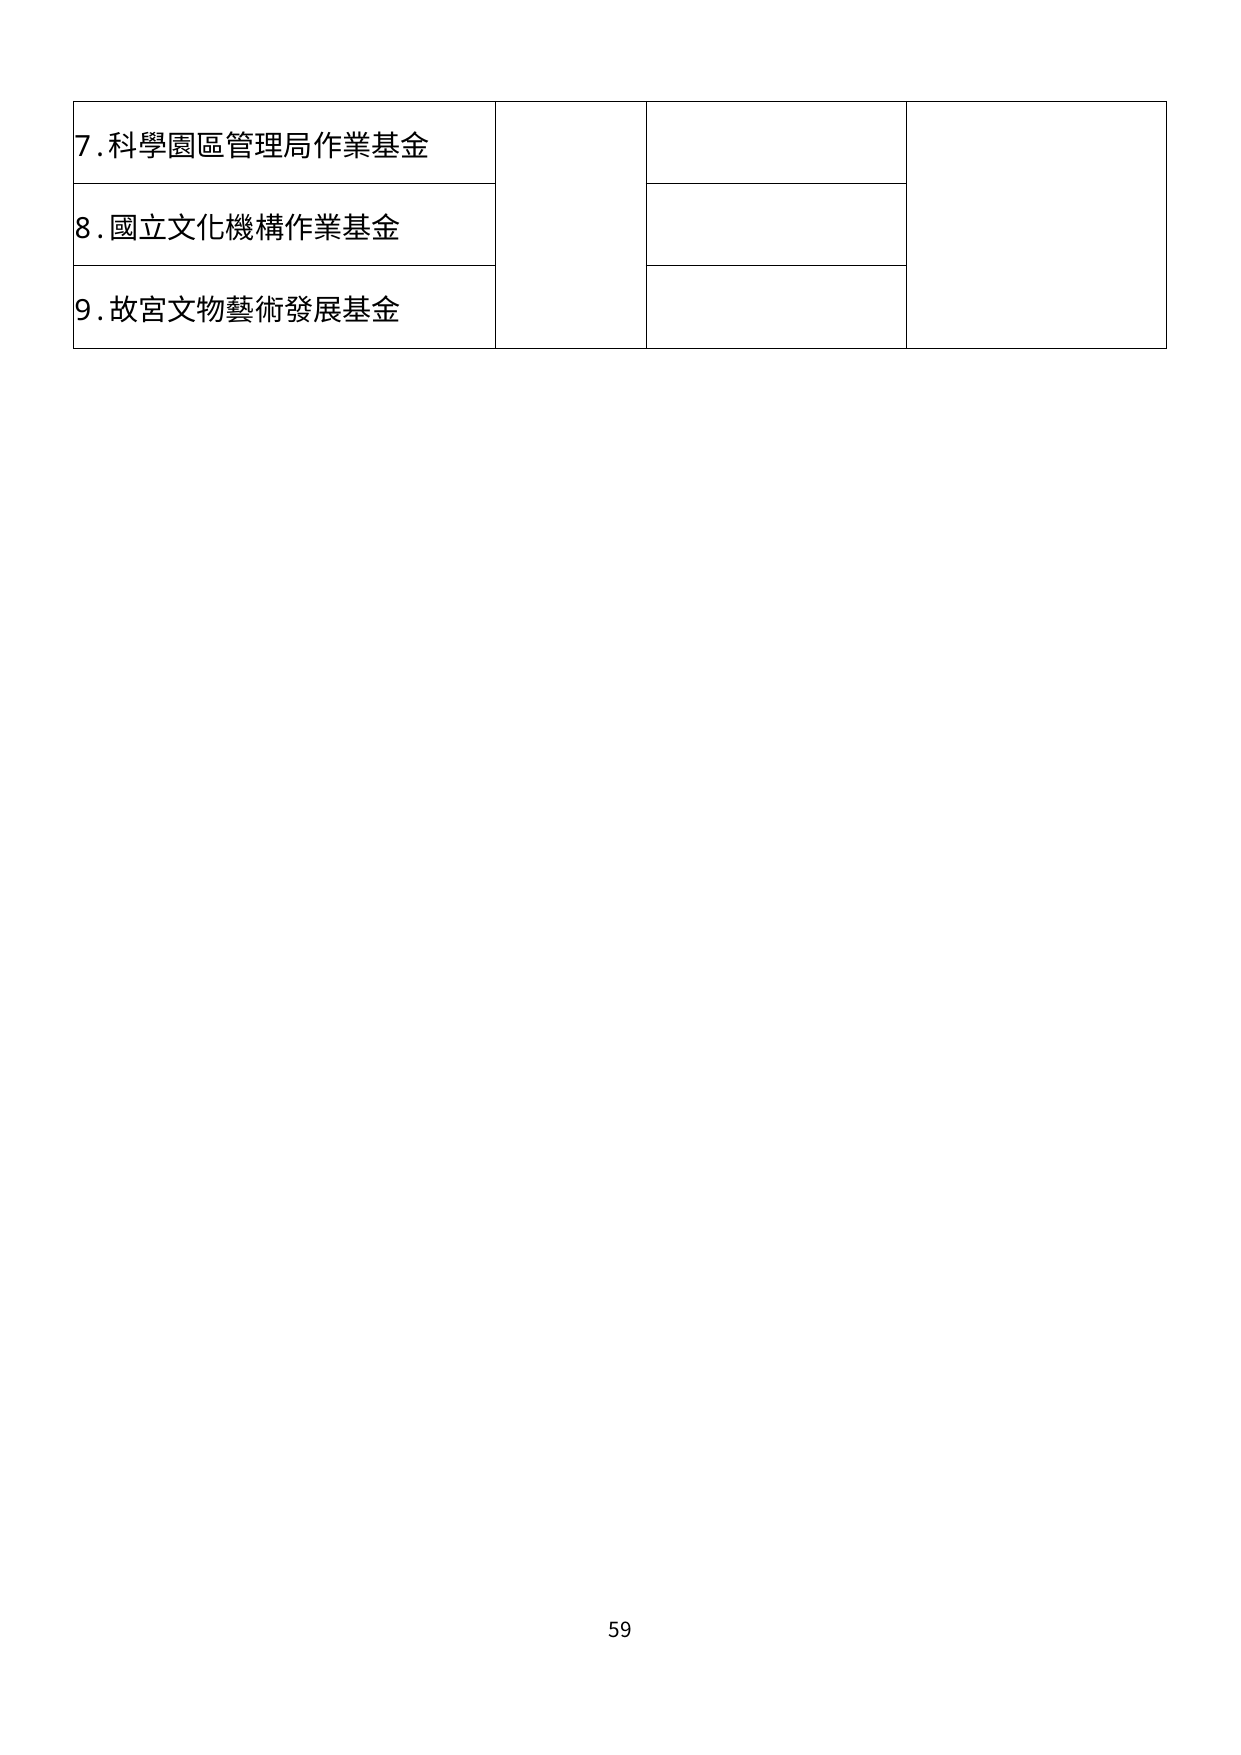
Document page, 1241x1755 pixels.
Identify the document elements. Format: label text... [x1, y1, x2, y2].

table_cell 7.科學園區管理局作業基金 [74, 102, 495, 183]
table_cell [907, 102, 1166, 348]
table_cell [647, 266, 906, 348]
table_cell [496, 102, 646, 348]
table_cell [647, 102, 906, 183]
table_cell 8.國立文化機構作業基金 [74, 184, 495, 265]
table_cell [647, 184, 906, 265]
table_cell 9.故宮文物藝術發展基金 [74, 266, 495, 348]
